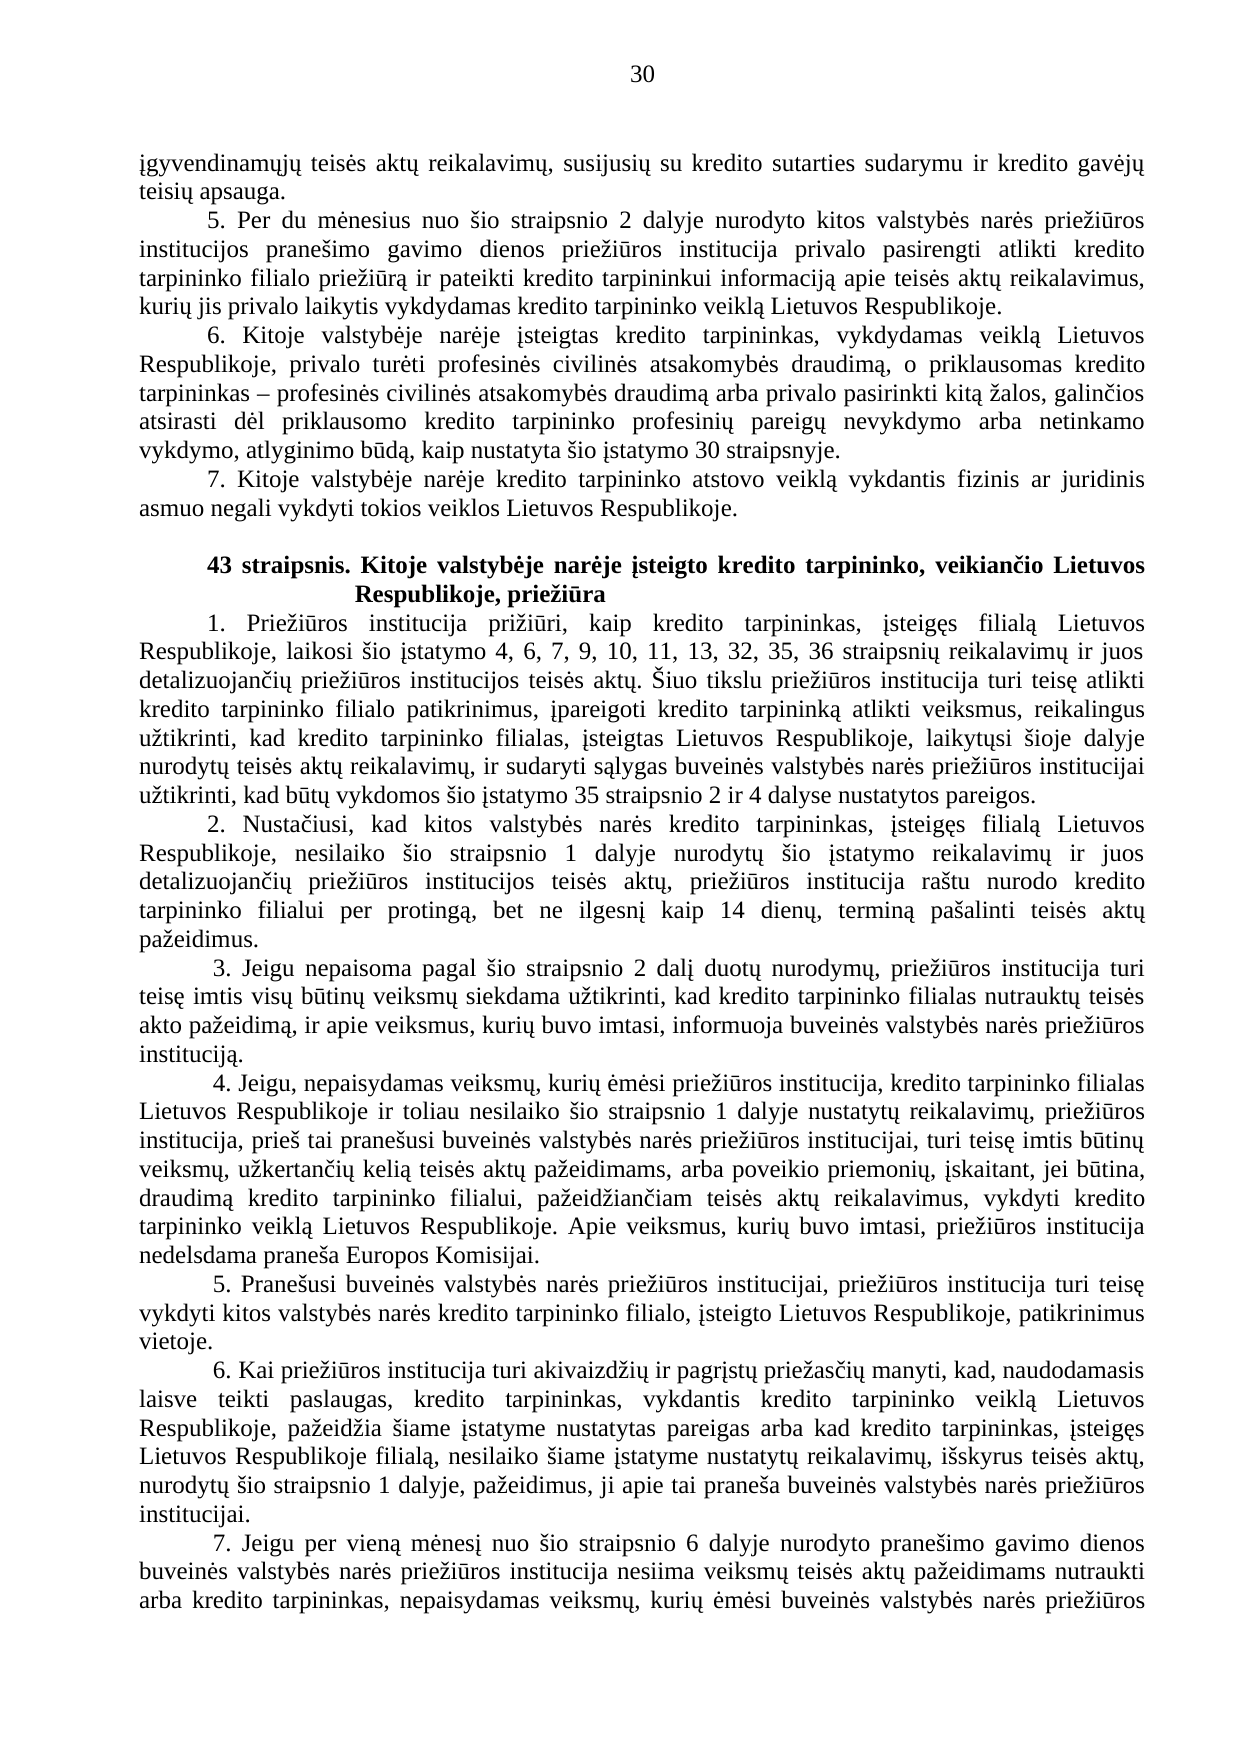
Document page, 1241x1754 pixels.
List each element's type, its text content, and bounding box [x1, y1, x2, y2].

text 5. Per du mėnesius nuo šio straipsnio 2 dalyje nurodyto kitos valstybės narės priežiūros institucijos pranešimo gavimo dienos priežiūros institucija privalo pasirengti atlikti kredito tarpininko filialo priežiūrą ir pateikti kredito tarpininkui informaciją apie teisės aktų reikalavimus, kurių jis privalo laikytis vykdydamas kredito tarpininko veiklą Lietuvos Respublikoje. [139, 205, 1146, 320]
text 1. Priežiūros institucija prižiūri, kaip kredito tarpininkas, įsteigęs filialą Lietuvos Respublikoje, laikosi šio įstatymo 4, 6, 7, 9, 10, 11, 13, 32, 35, 36 straipsnių reikalavimų ir juos detalizuojančių priežiūros institucijos teisės aktų. Šiuo tikslu priežiūros institucija turi teisę atlikti kredito tarpininko filialo patikrinimus, įpareigoti kredito tarpininką atlikti veiksmus, reikalingus užtikrinti, kad kredito tarpininko filialas, įsteigtas Lietuvos Respublikoje, laikytųsi šioje dalyje nurodytų teisės aktų reikalavimų, ir sudaryti sąlygas buveinės valstybės narės priežiūros institucijai užtikrinti, kad būtų vykdomos šio įstatymo 35 straipsnio 2 ir 4 dalyse nustatytos pareigos. [139, 608, 1146, 809]
text 7. Jeigu per vieną mėnesį nuo šio straipsnio 6 dalyje nurodyto pranešimo gavimo dienos buveinės valstybės narės priežiūros institucija nesiima veiksmų teisės aktų pažeidimams nutraukti arba kredito tarpininkas, nepaisydamas veiksmų, kurių ėmėsi buveinės valstybės narės priežiūros [139, 1528, 1146, 1614]
text 7. Kitoje valstybėje narėje kredito tarpininko atstovo veiklą vykdantis fizinis ar juridinis asmuo negali vykdyti tokios veiklos Lietuvos Respublikoje. [139, 464, 1146, 521]
text 3. Jeigu nepaisoma pagal šio straipsnio 2 dalį duotų nurodymų, priežiūros institucija turi teisę imtis visų būtinų veiksmų siekdama užtikrinti, kad kredito tarpininko filialas nutrauktų teisės akto pažeidimą, ir apie veiksmus, kurių buvo imtasi, informuoja buveinės valstybės narės priežiūros instituciją. [139, 953, 1146, 1068]
text 4. Jeigu, nepaisydamas veiksmų, kurių ėmėsi priežiūros institucija, kredito tarpininko filialas Lietuvos Respublikoje ir toliau nesilaiko šio straipsnio 1 dalyje nustatytų reikalavimų, priežiūros institucija, prieš tai pranešusi buveinės valstybės narės priežiūros institucijai, turi teisę imtis būtinų veiksmų, užkertančių kelią teisės aktų pažeidimams, arba poveikio priemonių, įskaitant, jei būtina, draudimą kredito tarpininko filialui, pažeidžiančiam teisės aktų reikalavimus, vykdyti kredito tarpininko veiklą Lietuvos Respublikoje. Apie veiksmus, kurių buvo imtasi, priežiūros institucija nedelsdama praneša Europos Komisijai. [139, 1068, 1146, 1269]
text 2. Nustačiusi, kad kitos valstybės narės kredito tarpininkas, įsteigęs filialą Lietuvos Respublikoje, nesilaiko šio straipsnio 1 dalyje nurodytų šio įstatymo reikalavimų ir juos detalizuojančių priežiūros institucijos teisės aktų, priežiūros institucija raštu nurodo kredito tarpininko filialui per protingą, bet ne ilgesnį kaip 14 dienų, terminą pašalinti teisės aktų pažeidimus. [139, 809, 1146, 953]
text 43 straipsnis. Kitoje valstybėje narėje įsteigto kredito tarpininko, veikiančio Lietuvos Respublikoje, priežiūra [207, 550, 1146, 608]
text 5. Pranešusi buveinės valstybės narės priežiūros institucijai, priežiūros institucija turi teisę vykdyti kitos valstybės narės kredito tarpininko filialo, įsteigto Lietuvos Respublikoje, patikrinimus vietoje. [139, 1269, 1146, 1355]
text įgyvendinamųjų teisės aktų reikalavimų, susijusių su kredito sutarties sudarymu ir kredito gavėjų teisių apsauga. [139, 148, 1146, 205]
text 6. Kitoje valstybėje narėje įsteigtas kredito tarpininkas, vykdydamas veiklą Lietuvos Respublikoje, privalo turėti profesinės civilinės atsakomybės draudimą, o priklausomas kredito tarpininkas – profesinės civilinės atsakomybės draudimą arba privalo pasirinkti kitą žalos, galinčios atsirasti dėl priklausomo kredito tarpininko profesinių pareigų nevykdymo arba netinkamo vykdymo, atlyginimo būdą, kaip nustatyta šio įstatymo 30 straipsnyje. [139, 320, 1146, 464]
text 6. Kai priežiūros institucija turi akivaizdžių ir pagrįstų priežasčių manyti, kad, naudodamasis laisve teikti paslaugas, kredito tarpininkas, vykdantis kredito tarpininko veiklą Lietuvos Respublikoje, pažeidžia šiame įstatyme nustatytas pareigas arba kad kredito tarpininkas, įsteigęs Lietuvos Respublikoje filialą, nesilaiko šiame įstatyme nustatytų reikalavimų, išskyrus teisės aktų, nurodytų šio straipsnio 1 dalyje, pažeidimus, ji apie tai praneša buveinės valstybės narės priežiūros institucijai. [139, 1355, 1146, 1528]
